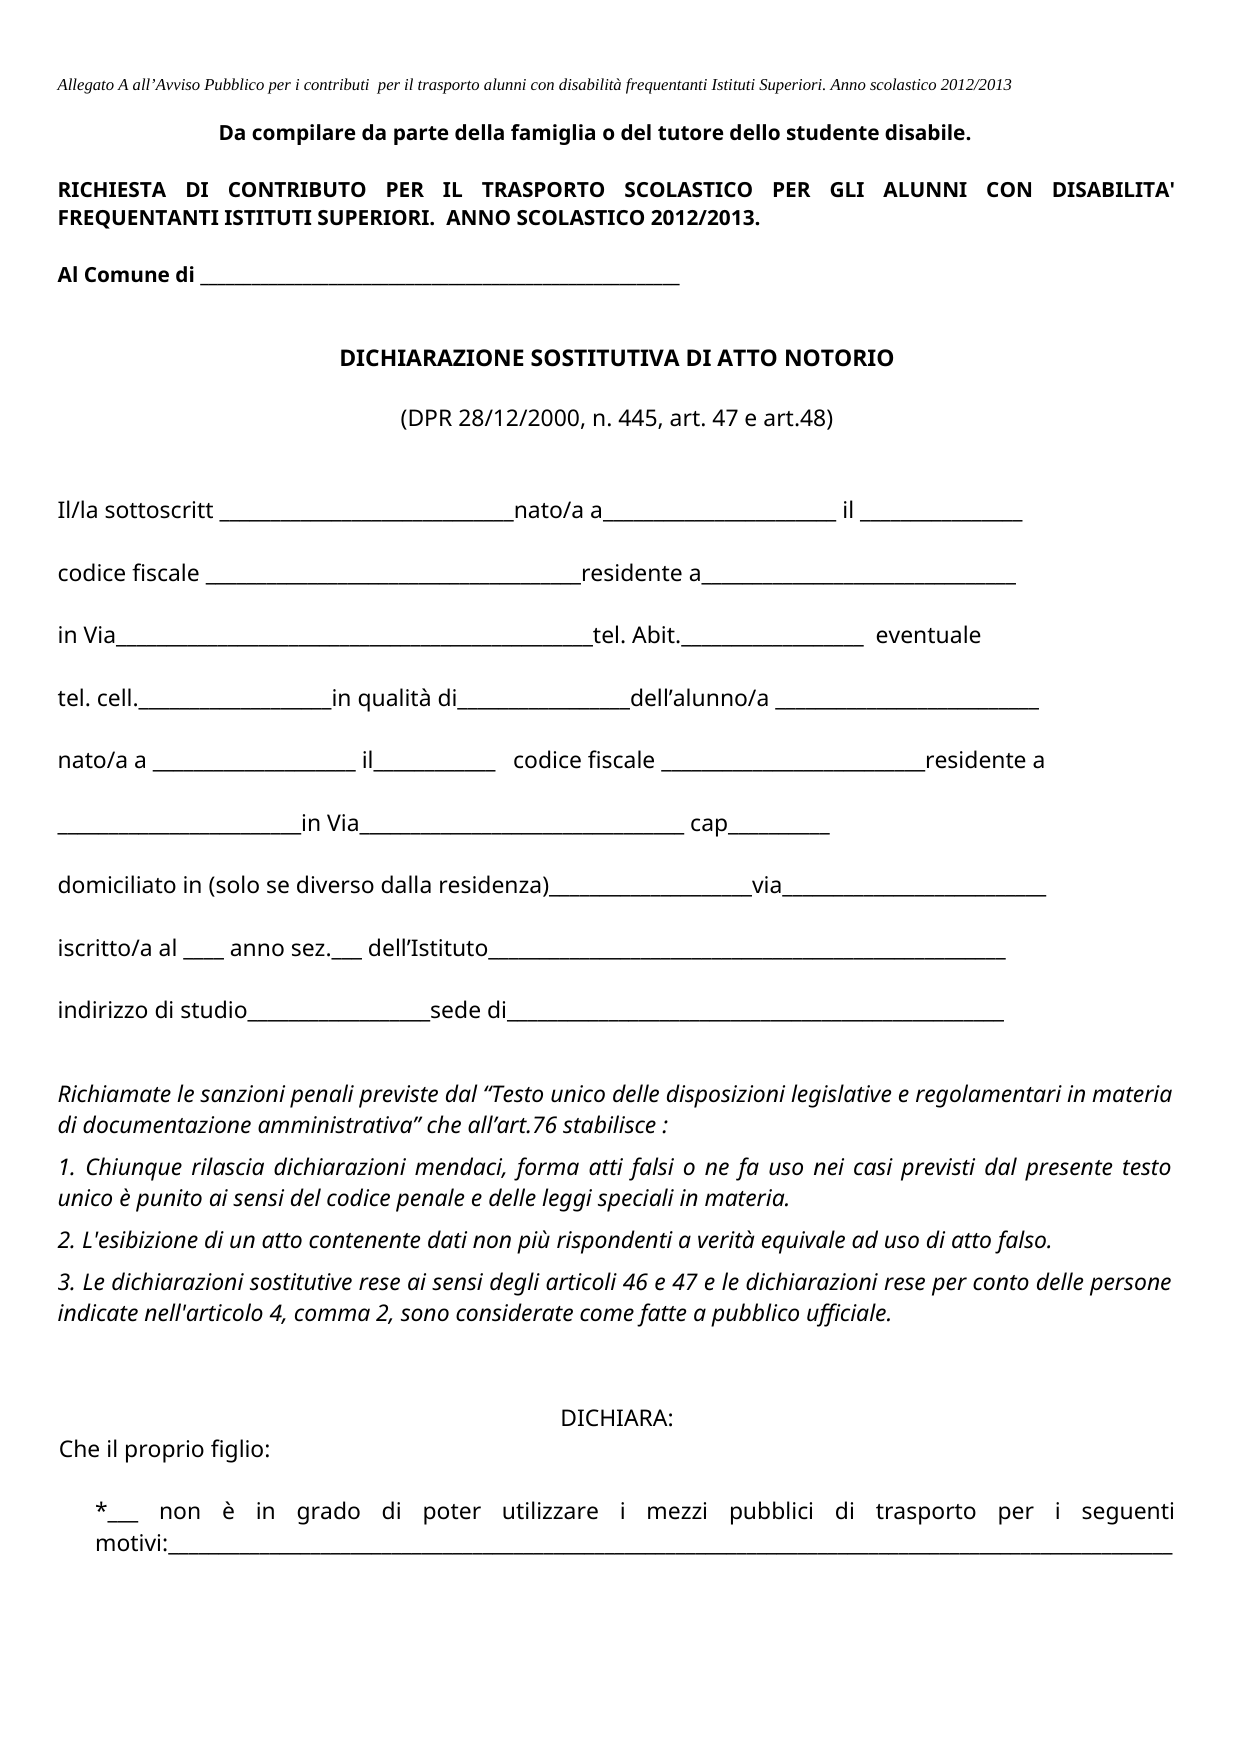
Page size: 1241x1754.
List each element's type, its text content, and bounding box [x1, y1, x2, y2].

text *___ non è in grado di poter utilizzare i mezzi pubblici di trasporto per i seguenti motivi:___________________________________________________________________________________________________ [95, 1495, 1176, 1558]
text in Via_______________________________________________tel. Abit.__________________ eventuale [57, 619, 1176, 650]
text Il/la sottoscritt _____________________________nato/a a_______________________ il ________________ [57, 494, 1176, 525]
text (DPR 28/12/2000, n. 445, art. 47 e art.48) [57, 402, 1176, 434]
text Al Comune di ________________________________________________________ [57, 260, 1176, 289]
text 1. Chiunque rilascia dichiarazioni mendaci, forma atti falsi o ne fa uso nei casi previsti dal presente testo unico è punito ai sensi del codice penale e delle leggi speciali in materia. [57, 1151, 1176, 1213]
text Da compilare da parte della famiglia o del tutore dello studente disabile. [59, 118, 1131, 147]
text iscritto/a al ____ anno sez.___ dell’Istituto___________________________________________________ [57, 932, 1176, 963]
text 3. Le dichiarazioni sostitutive rese ai sensi degli articoli 46 e 47 e le dichiarazioni rese per conto delle persone indicate nell'articolo 4, comma 2, sono considerate come fatte a pubblico ufficiale. [57, 1266, 1176, 1328]
text Che il proprio figlio: [59, 1433, 1176, 1464]
text domiciliato in (solo se diverso dalla residenza)____________________via__________________________ [57, 869, 1176, 900]
text tel. cell.___________________in qualità di_________________dell’alunno/a __________________________ [57, 682, 1176, 713]
text codice fiscale _____________________________________residente a_______________________________ [57, 557, 1176, 588]
text Richiamate le sanzioni penali previste dal “Testo unico delle disposizioni legislative e regolamentari in materia di documentazione amministrativa” che all’art.76 stabilisce : [57, 1078, 1176, 1140]
text ________________________in Via________________________________ cap__________ [57, 807, 1176, 838]
text DICHIARA: [57, 1402, 1176, 1433]
text nato/a a ____________________ il____________ codice fiscale __________________________residente a [57, 744, 1176, 775]
text DICHIARAZIONE SOSTITUTIVA DI ATTO NOTORIO [57, 342, 1176, 373]
text 2. L'esibizione di un atto contenente dati non più rispondenti a verità equivale ad uso di atto falso. [57, 1224, 1176, 1255]
text indirizzo di studio__________________sede di_________________________________________________ [57, 994, 1176, 1025]
text RICHIESTA DI CONTRIBUTO PER IL TRASPORTO SCOLASTICO PER GLI ALUNNI CON DISABILITA' FREQUENTANTI ISTITUTI SUPERIORI. ANNO SCOLASTICO 2012/2013. [57, 175, 1176, 232]
